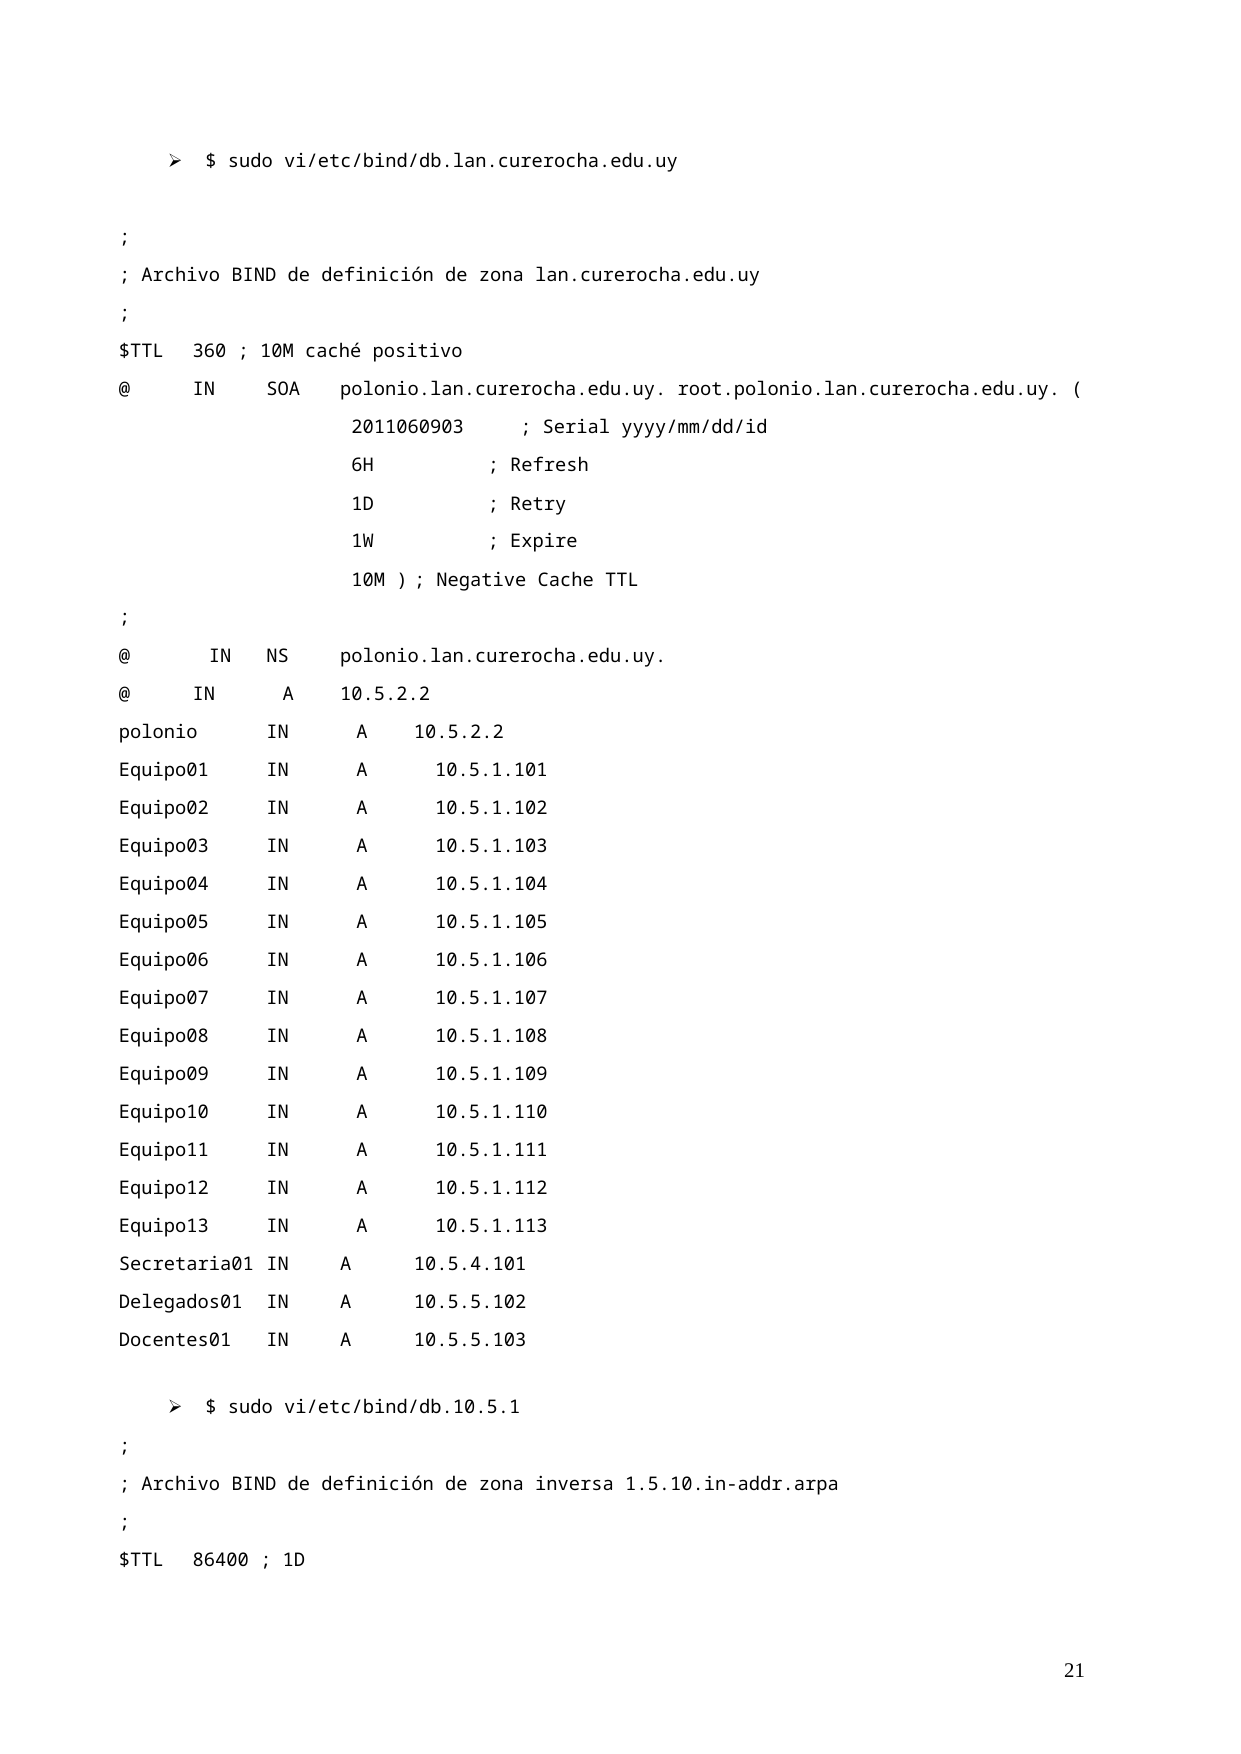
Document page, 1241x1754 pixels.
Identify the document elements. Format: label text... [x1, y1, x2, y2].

text Secretaria01 IN A 10.5.4.101 [119, 1250, 1153, 1276]
text $TTL 86400 ; 1D [119, 1546, 1153, 1571]
text Docentes01 IN A 10.5.5.103 [119, 1326, 1153, 1352]
text Delegados01 IN A 10.5.5.102 [119, 1288, 1153, 1314]
text Equipo08 IN A 10.5.1.108 [119, 1022, 1153, 1048]
text Equipo10 IN A 10.5.1.110 [119, 1098, 1153, 1124]
text ; Archivo BIND de definición de zona lan.curerocha.edu.uy [119, 262, 1153, 287]
text ; Archivo BIND de definición de zona inversa 1.5.10.in-addr.arpa [119, 1470, 1153, 1495]
text Equipo11 IN A 10.5.1.111 [119, 1136, 1153, 1162]
text ; [119, 300, 1153, 325]
text 10M ) ; Negative Cache TTL [119, 566, 1153, 591]
text Equipo03 IN A 10.5.1.103 [119, 832, 1153, 857]
text $TTL 360 ; 10M caché positivo [119, 338, 1153, 363]
text @ IN SOA polonio.lan.curerocha.edu.uy. root.polonio.lan.curerocha.edu.uy. ( [119, 376, 1153, 401]
text 6H ; Refresh [119, 452, 1153, 477]
text Equipo06 IN A 10.5.1.106 [119, 946, 1153, 972]
text ; [119, 224, 1153, 249]
text 2011060903 ; Serial yyyy/mm/dd/id [119, 414, 1153, 439]
text Equipo09 IN A 10.5.1.109 [119, 1060, 1153, 1086]
text @ IN A 10.5.2.2 [119, 680, 1153, 705]
text 1D ; Retry [119, 490, 1153, 515]
text ; [119, 1508, 1153, 1533]
text 1W ; Expire [119, 528, 1153, 553]
text Equipo13 IN A 10.5.1.113 [119, 1212, 1153, 1238]
text Equipo05 IN A 10.5.1.105 [119, 908, 1153, 933]
text Equipo01 IN A 10.5.1.101 [119, 756, 1153, 781]
text Equipo12 IN A 10.5.1.112 [119, 1174, 1153, 1200]
text Equipo04 IN A 10.5.1.104 [119, 870, 1153, 896]
list $ sudo vi/etc/bind/db.10.5.1 [168, 1394, 1153, 1419]
text Equipo02 IN A 10.5.1.102 [119, 794, 1153, 819]
list $ sudo vi/etc/bind/db.lan.curerocha.edu.uy [168, 148, 1153, 173]
text Equipo07 IN A 10.5.1.107 [119, 984, 1153, 1009]
text @ IN NS polonio.lan.curerocha.edu.uy. [119, 642, 1153, 667]
text ; [119, 604, 1153, 629]
text polonio IN A 10.5.2.2 [119, 718, 1153, 743]
text ; [119, 1432, 1153, 1457]
